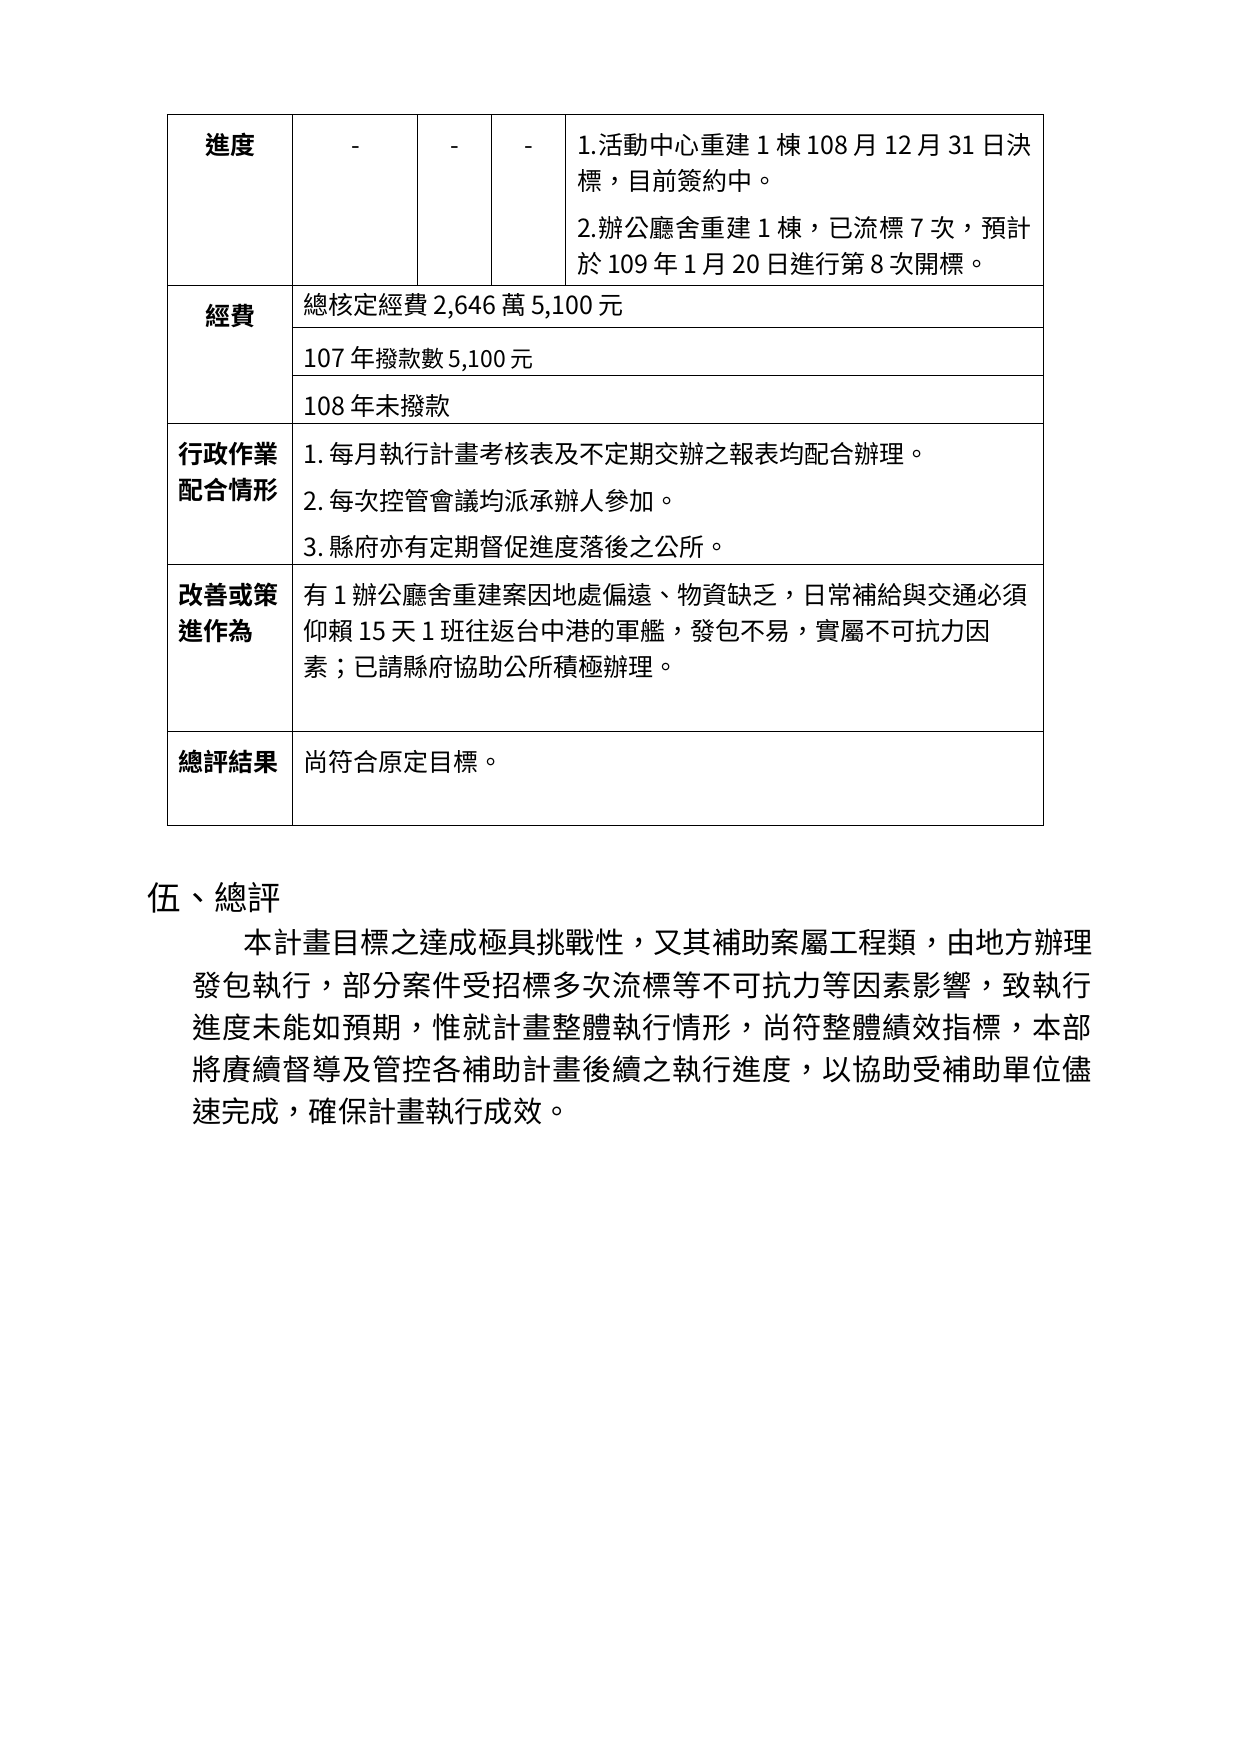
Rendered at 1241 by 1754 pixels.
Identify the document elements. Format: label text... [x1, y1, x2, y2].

table_cell 尚符合原定目標。 [293, 732, 1043, 825]
table_cell 經費 [168, 286, 292, 423]
text 伍、總評 [148, 872, 1092, 920]
table_cell 每月執行計畫考核表及不定期交辦之報表均配合辦理。 每次控管會議均派承辦人參加。 縣府亦有定期督促進度落後之公所。 [293, 424, 1043, 564]
table_cell 108年未撥款 [293, 376, 1043, 423]
table_cell - [293, 115, 417, 284]
table_cell 1.活動中心重建1棟108月12月31日決標，目前簽約中。 2.辦公廳舍重建1棟，已流標7次，預計於109年1月20日進行第8次開標。 [566, 115, 1043, 284]
text 本計畫目標之達成極具挑戰性，又其補助案屬工程類，由地方辦理發包執行，部分案件受招標多次流標等不可抗力等因素影響，致執行進度未能如預期，惟就計畫整體執行情形，尚符整體績效指標，本部將賡續督導及管控各補助計畫後續之執行進度，以協助受補助單位儘速完成，確保計畫執行成效。 [192, 920, 1092, 1131]
table_cell 總評結果 [168, 732, 292, 825]
table_cell - [492, 115, 565, 284]
table_cell 行政作業配合情形 [168, 424, 292, 564]
table_cell 107年撥款數5,100元 [293, 328, 1043, 375]
table_cell 改善或策進作為 [168, 565, 292, 731]
table_cell 總核定經費2,646萬5,100元 [293, 286, 1043, 327]
table_cell 進度 [168, 115, 292, 284]
table_cell 有1辦公廳舍重建案因地處偏遠、物資缺乏，日常補給與交通必須仰賴15天1班往返台中港的軍艦，發包不易，實屬不可抗力因素；已請縣府協助公所積極辦理。 [293, 565, 1043, 731]
table_cell - [418, 115, 491, 284]
